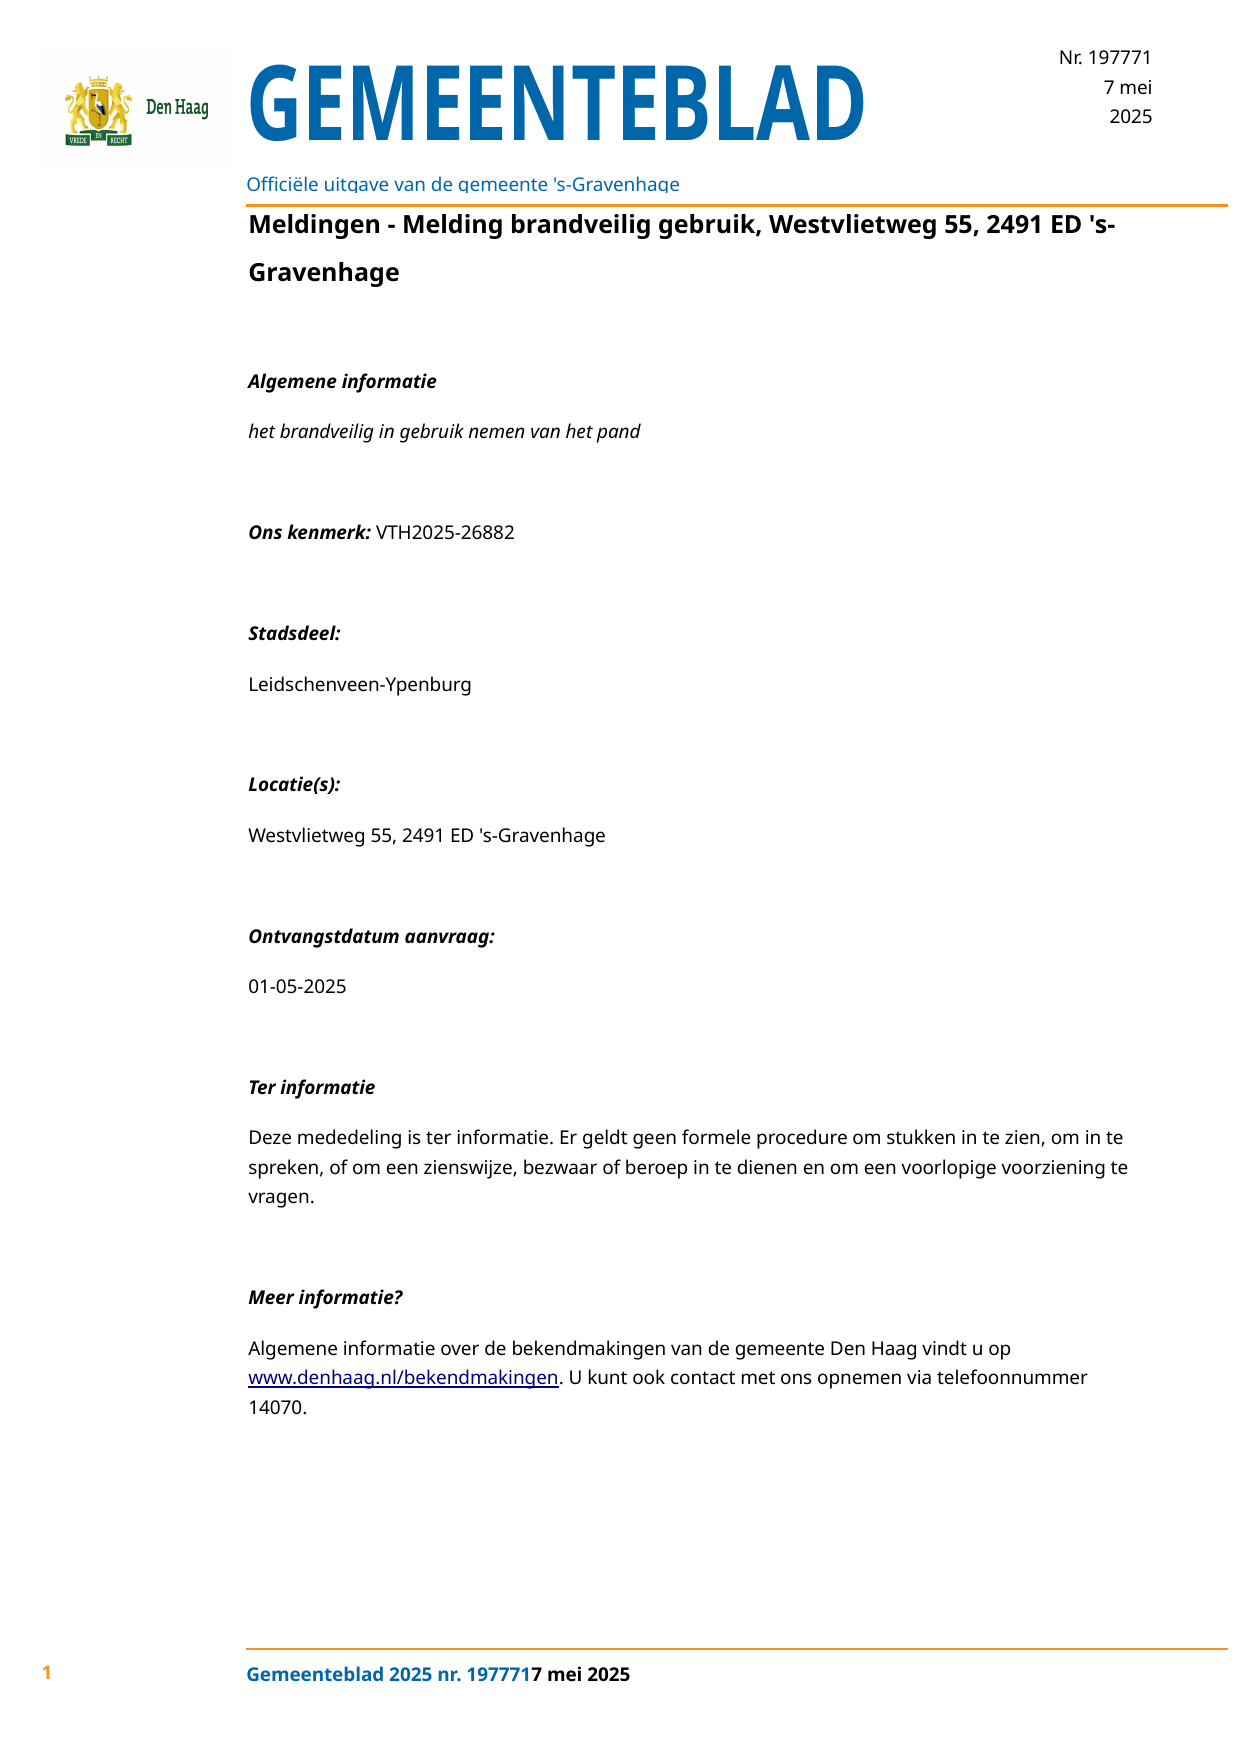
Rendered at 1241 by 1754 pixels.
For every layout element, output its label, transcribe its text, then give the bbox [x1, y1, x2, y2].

text Meldingen - Melding brandveilig gebruik, Westvlietweg 55, 2491 ED 's-Gravenhage [248, 207, 1152, 288]
text het brandveilig in gebruik nemen van het pand [248, 419, 1152, 444]
text Locatie(s): [248, 772, 1152, 797]
text Ter informatie [248, 1074, 1152, 1100]
text Ontvangstdatum aanvraag: [248, 923, 1152, 949]
picture [41, 47, 231, 172]
text Algemene informatie over de bekendmakingen van de gemeente Den Haag vindt u op www.denhaag.nl/bekendmakingen. U kunt ook contact met ons opnemen via telefoonnummer 14070. [248, 1335, 1152, 1420]
text Meer informatie? [248, 1284, 1152, 1310]
text Algemene informatie [248, 368, 1152, 394]
text Stadsdeel: [248, 620, 1152, 646]
text Westvlietweg 55, 2491 ED 's-Gravenhage [248, 822, 1152, 848]
text Deze mededeling is ter informatie. Er geldt geen formele procedure om stukken in te zien, om in te spreken, of om een zienswijze, bezwaar of beroep in te dienen en om een voorlopige voorziening te vragen. [248, 1124, 1152, 1209]
text 01-05-2025 [248, 973, 1152, 999]
text Ons kenmerk: VTH2025-26882 [248, 519, 1152, 545]
text Leidschenveen-Ypenburg [248, 671, 1152, 697]
